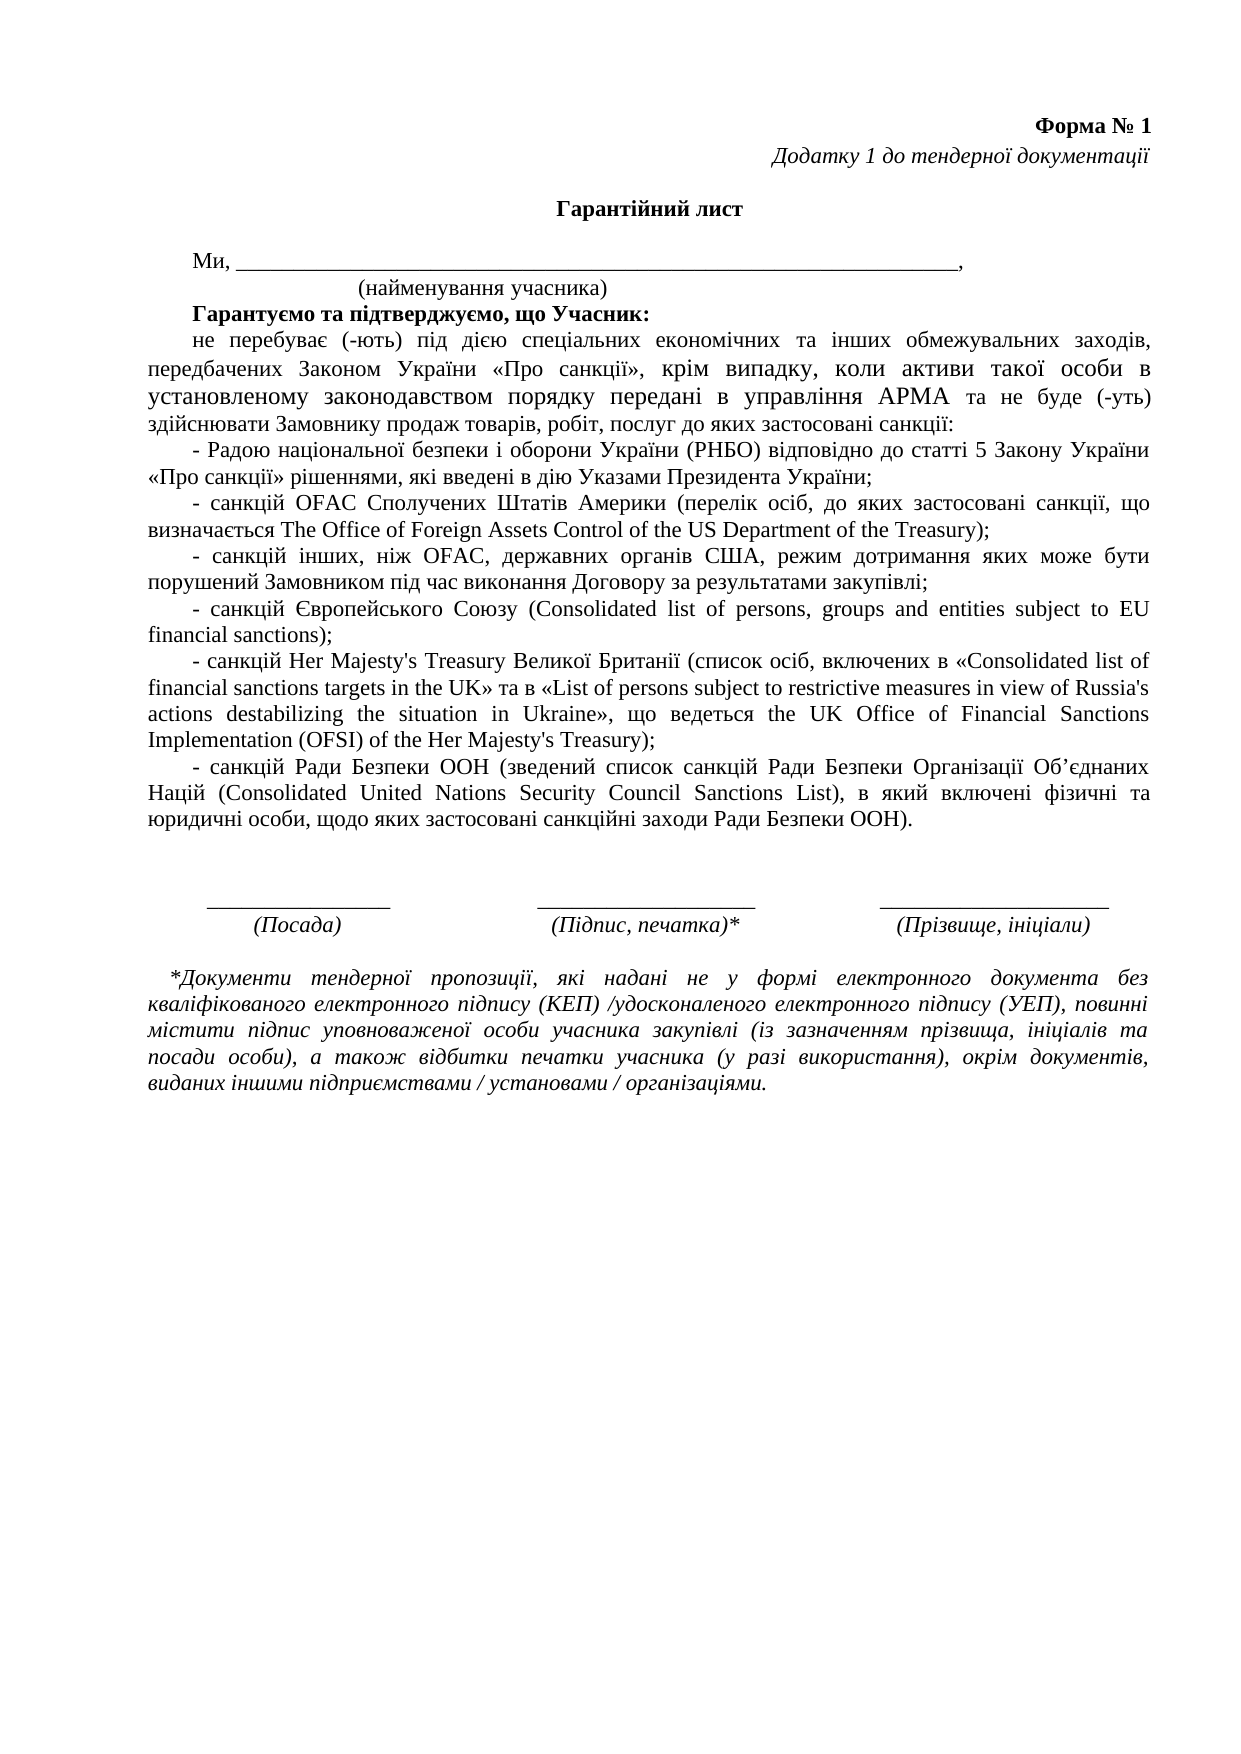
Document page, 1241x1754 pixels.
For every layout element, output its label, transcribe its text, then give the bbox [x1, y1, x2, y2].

table_header ________________ [124, 885, 472, 911]
text - санкцій Her Majesty's Treasury Великої Британії (список осіб, включених в «Consolidated list of financial sanctions targets in the UK» та в «List of persons subject to restrictive measures in view of Russia's actions destabilizing the situation in Ukraine», що ведеться the UK Office of Financial Sanctions Implementation (OFSI) of the Her Majesty's Treasury); [148, 647, 1152, 753]
table_cell (Прізвище, ініціали) [820, 911, 1168, 937]
table_header ___________________ [473, 885, 820, 911]
text - Радою національної безпеки і оборони України (РНБО) відповідно до статті 5 Закону України «Про санкції» рішеннями, які введені в дію Указами Президента України; [148, 437, 1152, 489]
text Гарантуємо та підтверджуємо, що Учасник: [148, 300, 1152, 326]
text не перебуває (-ють) під дією спеціальних економічних та інших обмежувальних заходів, передбачених Законом України «Про санкції», крім випадку, коли активи такої особи в установленому законодавством порядку передані в управління АРМА та не буде (-уть) здійснювати Замовнику продаж товарів, робіт, послуг до яких застосовані санкції: [148, 326, 1152, 437]
table_header [1169, 885, 1240, 911]
text - санкцій інших, ніж OFAC, державних органів США, режим дотримання яких може бути порушений Замовником під час виконання Договору за результатами закупівлі; [148, 542, 1152, 595]
table_cell (Посада) [124, 911, 472, 937]
text Форма № 1 [148, 113, 1152, 139]
text Додатку 1 до тендерної документації [737, 142, 1152, 168]
text - санкцій Ради Безпеки ООН (зведений список санкцій Ради Безпеки Організації Об’єднаних Націй (Consolidated United Nations Security Council Sanctions List), в який включені фізичні та юридичні особи, щодо яких застосовані санкційні заходи Ради Безпеки ООН). [148, 753, 1152, 832]
text - санкцій OFAC Сполучених Штатів Америки (перелік осіб, до яких застосовані санкції, що визначається The Office of Foreign Assets Control of the US Department of the Treasury); [148, 489, 1152, 542]
table_header ____________________ [820, 885, 1168, 911]
text Ми, _______________________________________________________________, [148, 247, 1152, 274]
text (найменування учасника) [148, 274, 1152, 300]
text Гарантійний лист [148, 194, 1152, 221]
text - санкцій Європейського Союзу (Consolidated list of persons, groups and entities subject to EU financial sanctions); [148, 595, 1152, 647]
text *Документи тендерної пропозиції, які надані не у формі електронного документа без кваліфікованого електронного підпису (КЕП) /удосконаленого електронного підпису (УЕП), повинні містити підпис уповноваженої особи учасника закупівлі (із зазначенням прізвища, ініціалів та посади особи), а також відбитки печатки учасника (у разі використання), окрім документів, виданих іншими підприємствами / установами / організаціями. [148, 964, 1152, 1095]
table_cell (Підпис, печатка)* [473, 911, 820, 937]
table_cell [1169, 911, 1240, 937]
